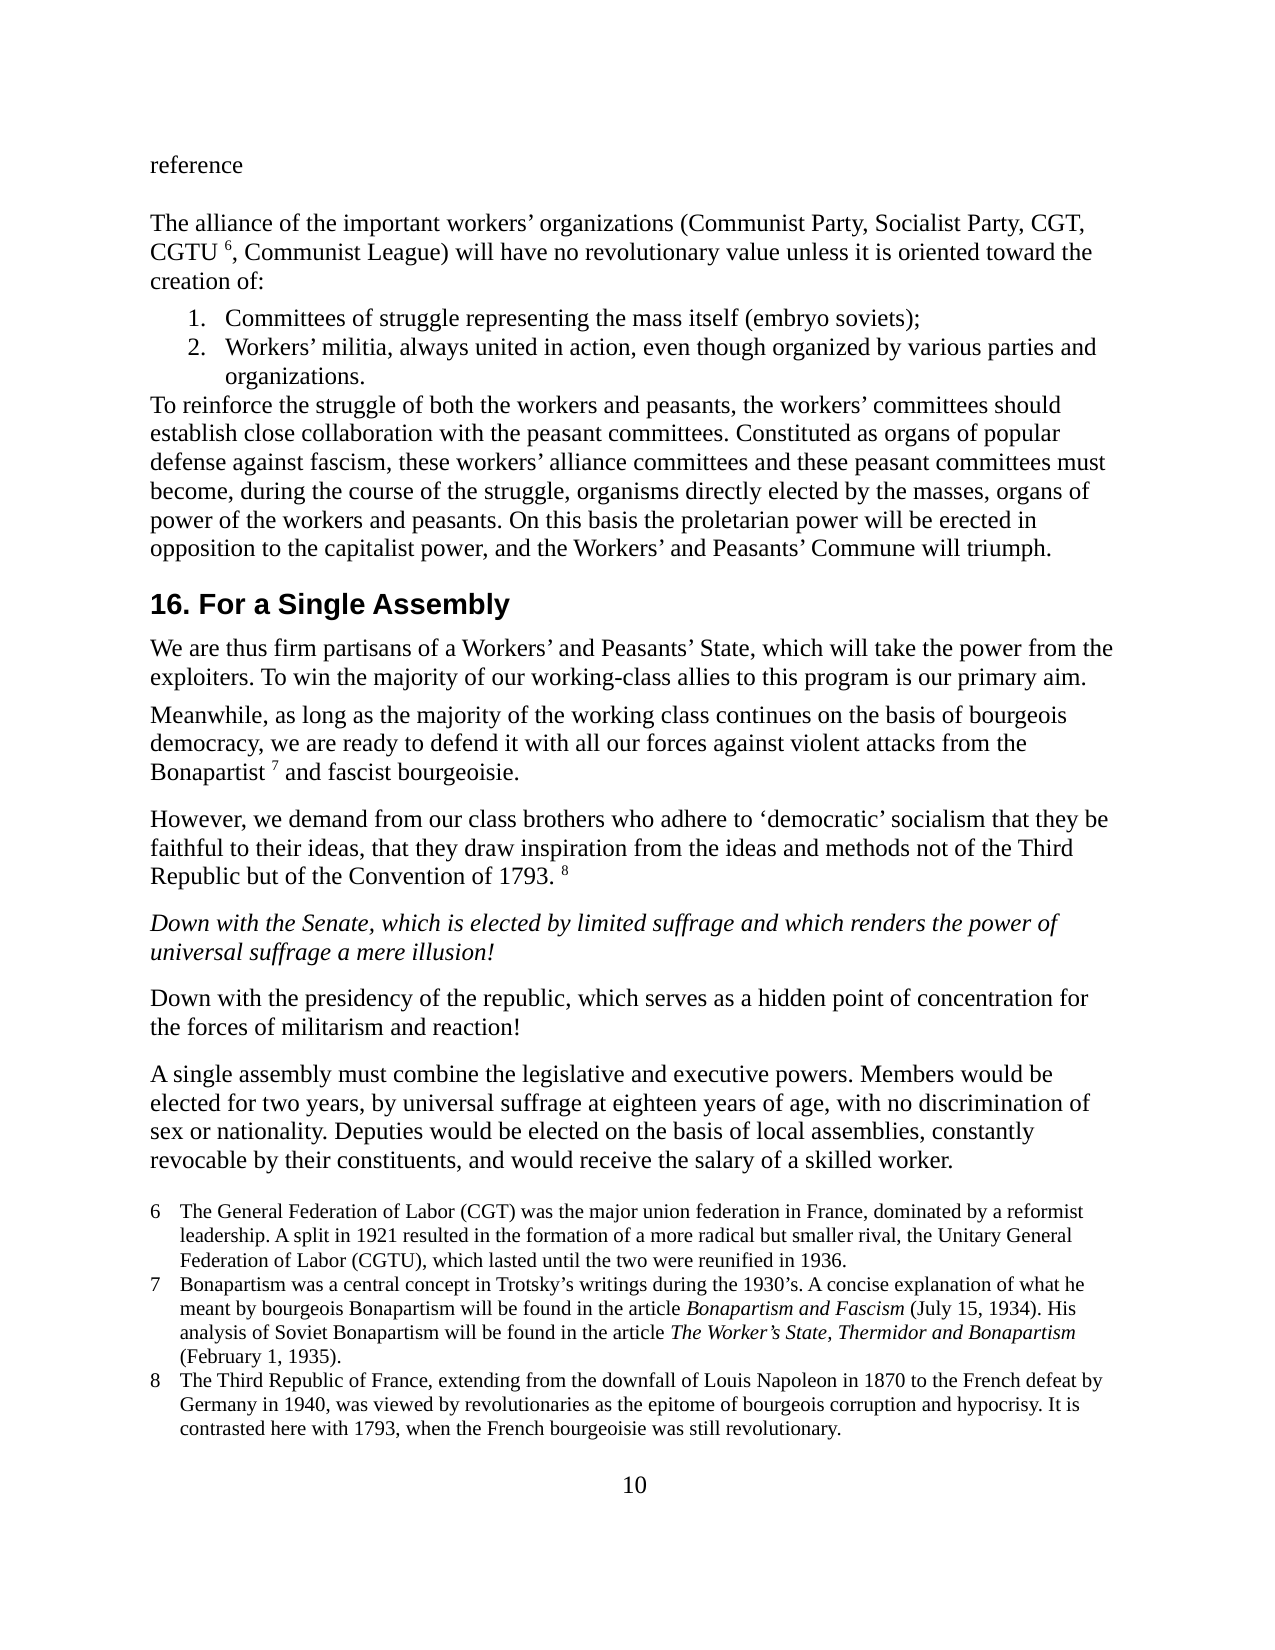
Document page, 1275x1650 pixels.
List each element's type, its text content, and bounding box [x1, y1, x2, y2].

text A single assembly must combine the legislative and executive powers. Members would be elected for two years, by universal suffrage at eighteen years of age, with no discrimination of sex or nationality. Deputies would be elected on the basis of local assemblies, constantly revocable by their constituents, and would receive the salary of a skilled worker. [150, 1059, 1125, 1174]
text Meanwhile, as long as the majority of the working class continues on the basis of bourgeois democracy, we are ready to defend it with all our forces against violent attacks from the Bonapartist and fascist bourgeoisie. [150, 700, 1125, 786]
text We are thus firm partisans of a Workers’ and Peasants’ State, which will take the power from the exploiters. To win the majority of our working-class allies to this program is our primary aim. [150, 633, 1125, 691]
list Workers’ militia, always united in action, even though organized by various parties and organizations. [187, 332, 1125, 390]
text The Third Republic of France, extending from the downfall of Louis Napoleon in 1870 to the French defeat by Germany in 1940, was viewed by revolutionaries as the epitome of bourgeois corruption and hypocrisy. It is contrasted here with 1793, when the French bourgeoisie was still revolutionary. [150, 1368, 1125, 1440]
text Down with the Senate, which is elected by limited suffrage and which renders the power of universal suffrage a mere illusion! [150, 908, 1125, 966]
text Down with the presidency of the republic, which serves as a hidden point of concentration for the forces of militarism and reaction! [150, 983, 1125, 1041]
text However, we demand from our class brothers who adhere to ‘democratic’ socialism that they be faithful to their ideas, that they draw inspiration from the ideas and methods not of the Third Republic but of the Convention of 1793. [150, 804, 1125, 890]
text The alliance of the important workers’ organizations (Communist Party, Socialist Party, CGT, CGTU , Communist League) will have no revolutionary value unless it is oriented toward the creation of: [150, 208, 1125, 294]
text The General Federation of Labor (CGT) was the major union federation in France, dominated by a reformist leadership. A split in 1921 resulted in the formation of a more radical but smaller rival, the Unitary General Federation of Labor (CGTU), which lasted until the two were reunified in 1936. [150, 1199, 1125, 1272]
text Bonapartism was a central concept in Trotsky’s writings during the 1930’s. A concise explanation of what he meant by bourgeois Bonapartism will be found in the article Bonapartism and Fascism (July 15, 1934). His analysis of Soviet Bonapartism will be found in the article The Worker’s State, Thermidor and Bonapartism (February 1, 1935). [150, 1272, 1125, 1368]
subtitle 16. For a Single Assembly [150, 587, 1125, 621]
text To reinforce the struggle of both the workers and peasants, the workers’ committees should establish close collaboration with the peasant committees. Constituted as organs of popular defense against fascism, these workers’ alliance committees and these peasant committees must become, during the course of the struggle, organisms directly elected by the masses, organs of power of the workers and peasants. On this basis the proletarian power will be erected in opposition to the capitalist power, and the Workers’ and Peasants’ Commune will triumph. [150, 390, 1125, 562]
list Committees of struggle representing the mass itself (embryo soviets); [187, 303, 1125, 332]
